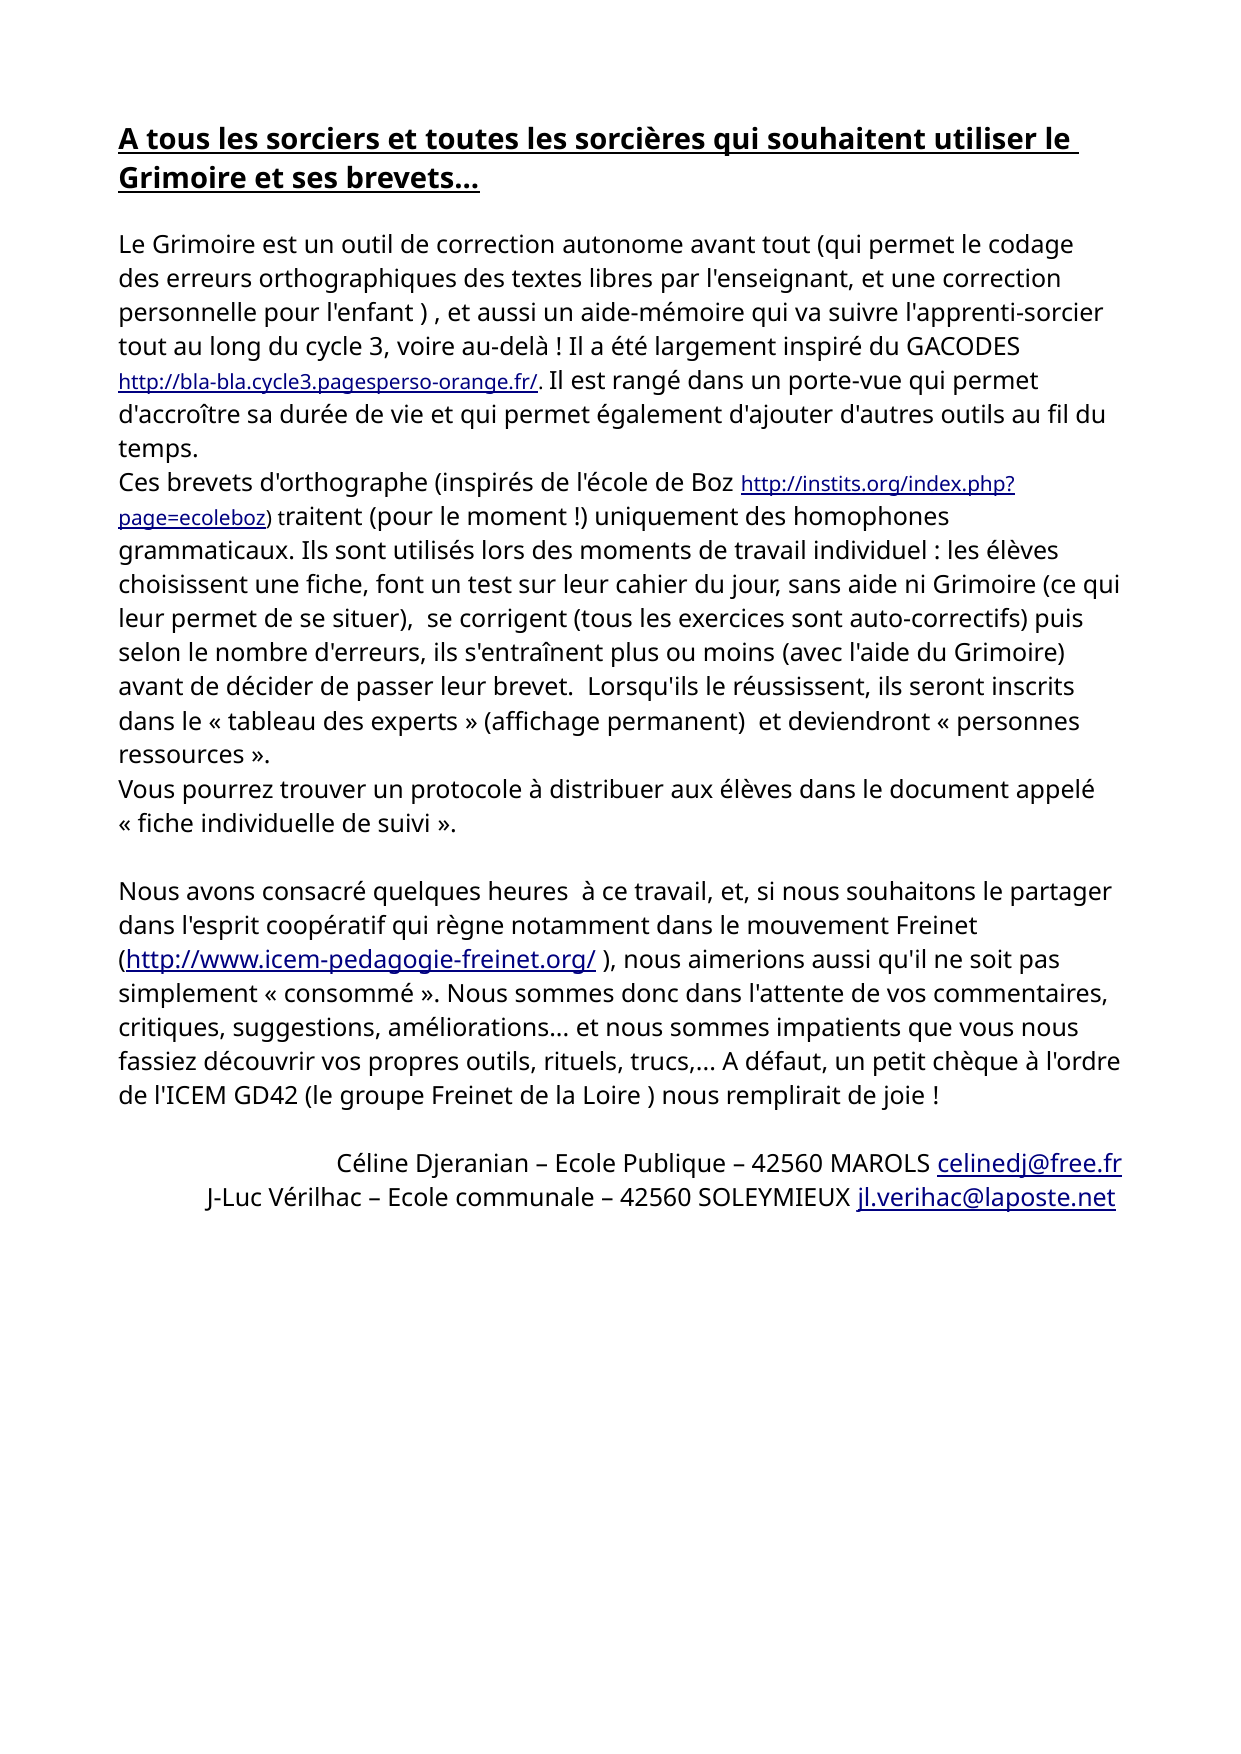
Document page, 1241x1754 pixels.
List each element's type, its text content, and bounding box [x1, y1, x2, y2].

text Nous avons consacré quelques heures à ce travail, et, si nous souhaitons le partager dans l'esprit coopératif qui règne notamment dans le mouvement Freinet (http://www.icem-pedagogie-freinet.org/ ), nous aimerions aussi qu'il ne soit pas simplement « consommé ». Nous sommes donc dans l'attente de vos commentaires, critiques, suggestions, améliorations... et nous sommes impatients que vous nous fassiez découvrir vos propres outils, rituels, trucs,... A défaut, un petit chèque à l'ordre de l'ICEM GD42 (le groupe Freinet de la Loire ) nous remplirait de joie ! [118, 873, 1122, 1112]
text A tous les sorciers et toutes les sorcières qui souhaitent utiliser le Grimoire et ses brevets... [118, 118, 1122, 197]
text Vous pourrez trouver un protocole à distribuer aux élèves dans le document appelé « fiche individuelle de suivi ». [118, 771, 1122, 839]
text J-Luc Vérilhac – Ecole communale – 42560 SOLEYMIEUX jl.verihac@laposte.net [118, 1180, 1122, 1214]
text Céline Djeranian – Ecole Publique – 42560 MAROLS celinedj@free.fr [118, 1146, 1122, 1180]
text Ces brevets d'orthographe (inspirés de l'école de Boz http://instits.org/index.php?page=ecoleboz) traitent (pour le moment !) uniquement des homophones grammaticaux. Ils sont utilisés lors des moments de travail individuel : les élèves choisissent une fiche, font un test sur leur cahier du jour, sans aide ni Grimoire (ce qui leur permet de se situer), se corrigent (tous les exercices sont auto-correctifs) puis selon le nombre d'erreurs, ils s'entraînent plus ou moins (avec l'aide du Grimoire) avant de décider de passer leur brevet. Lorsqu'ils le réussissent, ils seront inscrits dans le « tableau des experts » (affichage permanent) et deviendront « personnes ressources ». [118, 465, 1122, 771]
text Le Grimoire est un outil de correction autonome avant tout (qui permet le codage des erreurs orthographiques des textes libres par l'enseignant, et une correction personnelle pour l'enfant ) , et aussi un aide-mémoire qui va suivre l'apprenti-sorcier tout au long du cycle 3, voire au-delà ! Il a été largement inspiré du GACODES http://bla-bla.cycle3.pagesperso-orange.fr/. Il est rangé dans un porte-vue qui permet d'accroître sa durée de vie et qui permet également d'ajouter d'autres outils au fil du temps. [118, 226, 1122, 465]
